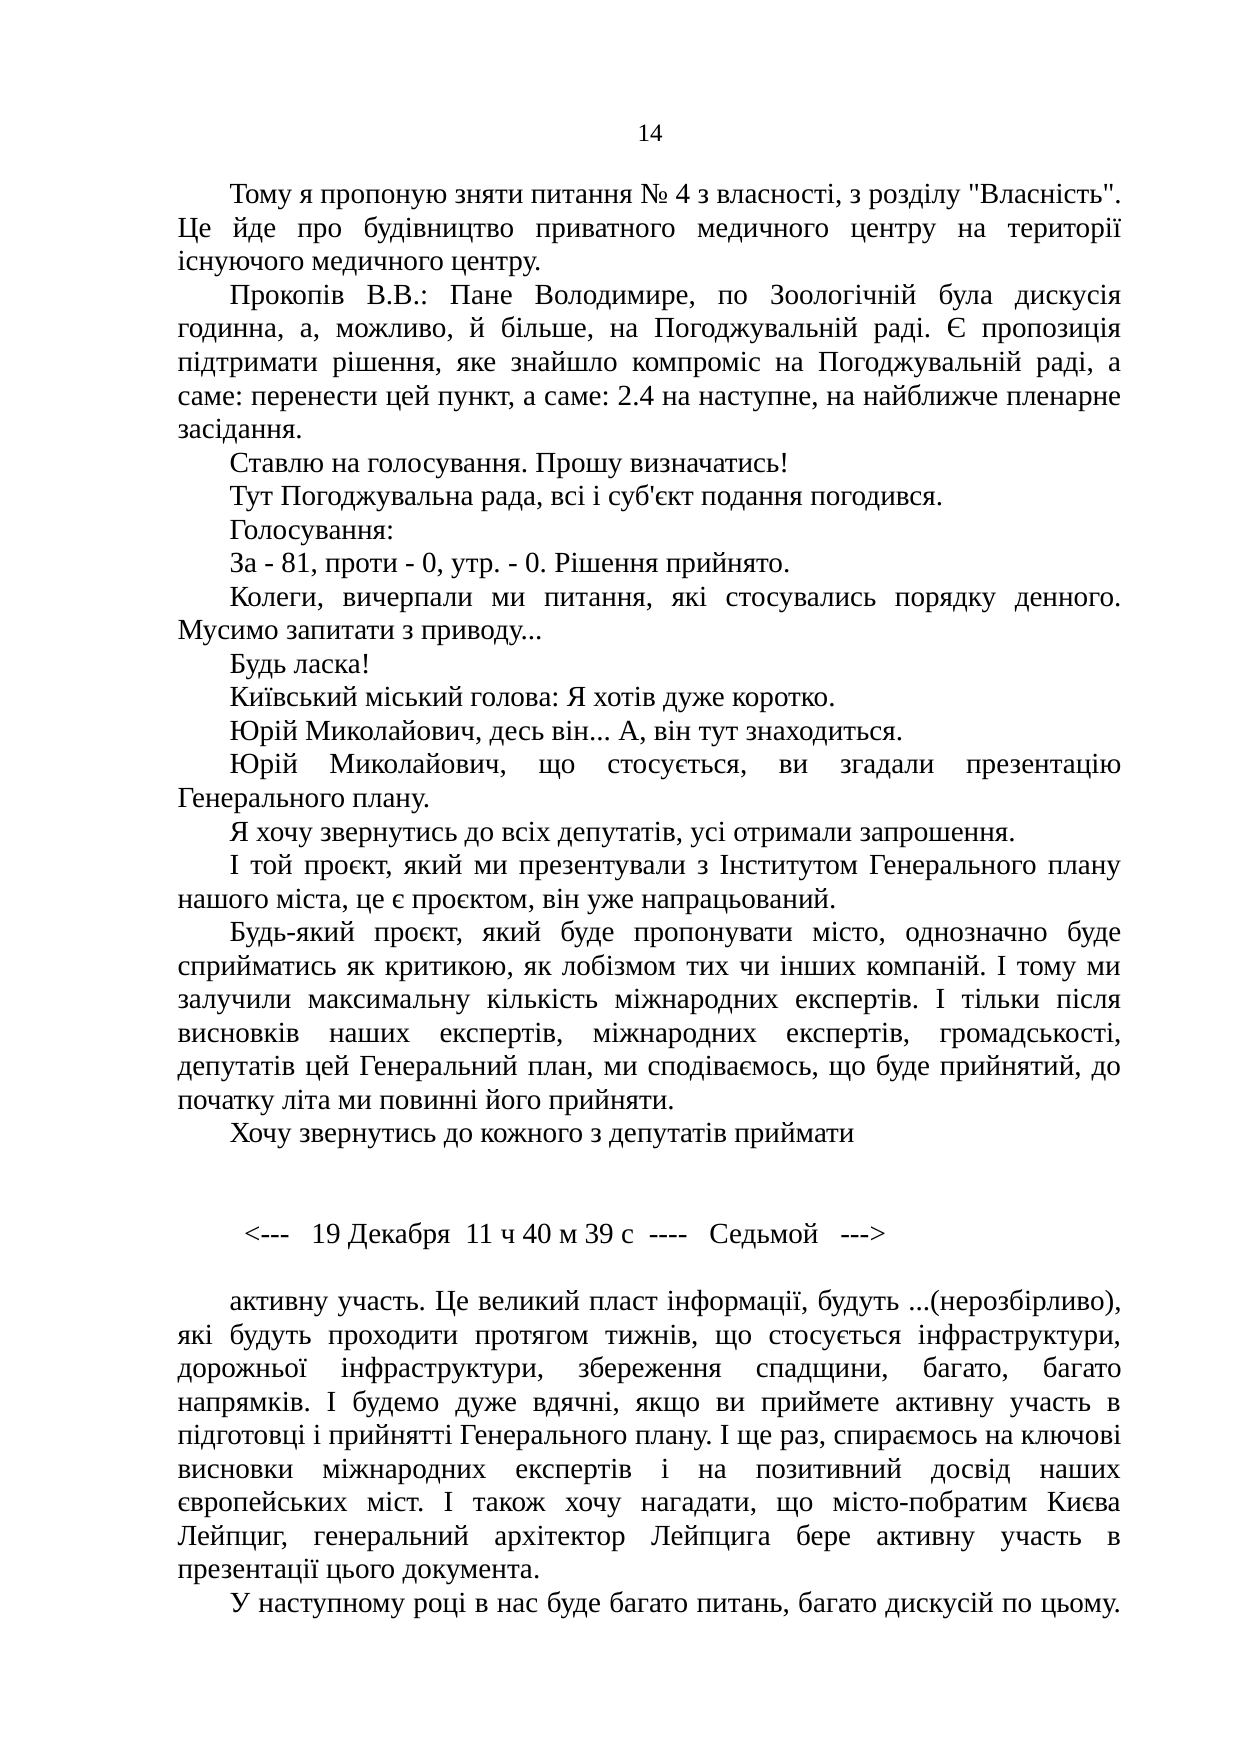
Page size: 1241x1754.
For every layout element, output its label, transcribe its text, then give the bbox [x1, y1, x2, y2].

text Голосування: [177, 512, 1122, 545]
text Будь ласка! [177, 646, 1122, 679]
text Хочу звернутись до кожного з депутатів приймати [177, 1116, 1122, 1149]
text Тут Погоджувальна рада, всі і суб'єкт подання погодився. [177, 478, 1122, 512]
text І той проєкт, який ми презентували з Інститутом Генерального плану нашого міста, це є проєктом, він уже напрацьований. [177, 847, 1122, 914]
text За - 81, проти - 0, утр. - 0. Рішення прийнято. [177, 545, 1122, 579]
text Ставлю на голосування. Прошу визначатись! [177, 445, 1122, 478]
text Юрій Миколайович, десь він... А, він тут знаходиться. [177, 713, 1122, 747]
text Колеги, вичерпали ми питання, які стосувались порядку денного. Мусимо запитати з приводу... [177, 579, 1122, 646]
text Прокопів В.В.: Пане Володимире, по Зоологічній була дискусія годинна, а, можливо, й більше, на Погоджувальній раді. Є пропозиція підтримати рішення, яке знайшло компроміс на Погоджувальній раді, а саме: перенести цей пункт, а саме: 2.4 на наступне, на найближче пленарне засідання. [177, 277, 1122, 445]
text Будь-який проєкт, який буде пропонувати місто, однозначно буде сприйматись як критикою, як лобізмом тих чи інших компаній. І тому ми залучили максимальну кількість міжнародних експертів. І тільки після висновків наших експертів, міжнародних експертів, громадськості, депутатів цей Генеральний план, ми сподіваємось, що буде прийнятий, до початку літа ми повинні його прийняти. [177, 914, 1122, 1116]
text Тому я пропоную зняти питання № 4 з власності, з розділу "Власність". Це йде про будівництво приватного медичного центру на території існуючого медичного центру. [177, 176, 1122, 277]
text активну участь. Це великий пласт інформації, будуть ...(нерозбірливо), які будуть проходити протягом тижнів, що стосується інфраструктури, дорожньої інфраструктури, збереження спадщини, багато, багато напрямків. І будемо дуже вдячні, якщо ви приймете активну участь в підготовці і прийнятті Генерального плану. І ще раз, спираємось на ключові висновки міжнародних експертів і на позитивний досвід наших європейських міст. І також хочу нагадати, що місто-побратим Києва Лейпциг, генеральний архітектор Лейпцига бере активну участь в презентації цього документа. [177, 1283, 1122, 1585]
text <--- 19 Декабря 11 ч 40 м 39 с ---- Седьмой ---> [177, 1216, 1122, 1250]
text Київський міський голова: Я хотів дуже коротко. [177, 679, 1122, 713]
text У наступному році в нас буде багато питань, багато дискусій по цьому. [177, 1585, 1122, 1619]
text Я хочу звернутись до всіх депутатів, усі отримали запрошення. [177, 814, 1122, 847]
text Юрій Миколайович, що стосується, ви згадали презентацію Генерального плану. [177, 747, 1122, 814]
